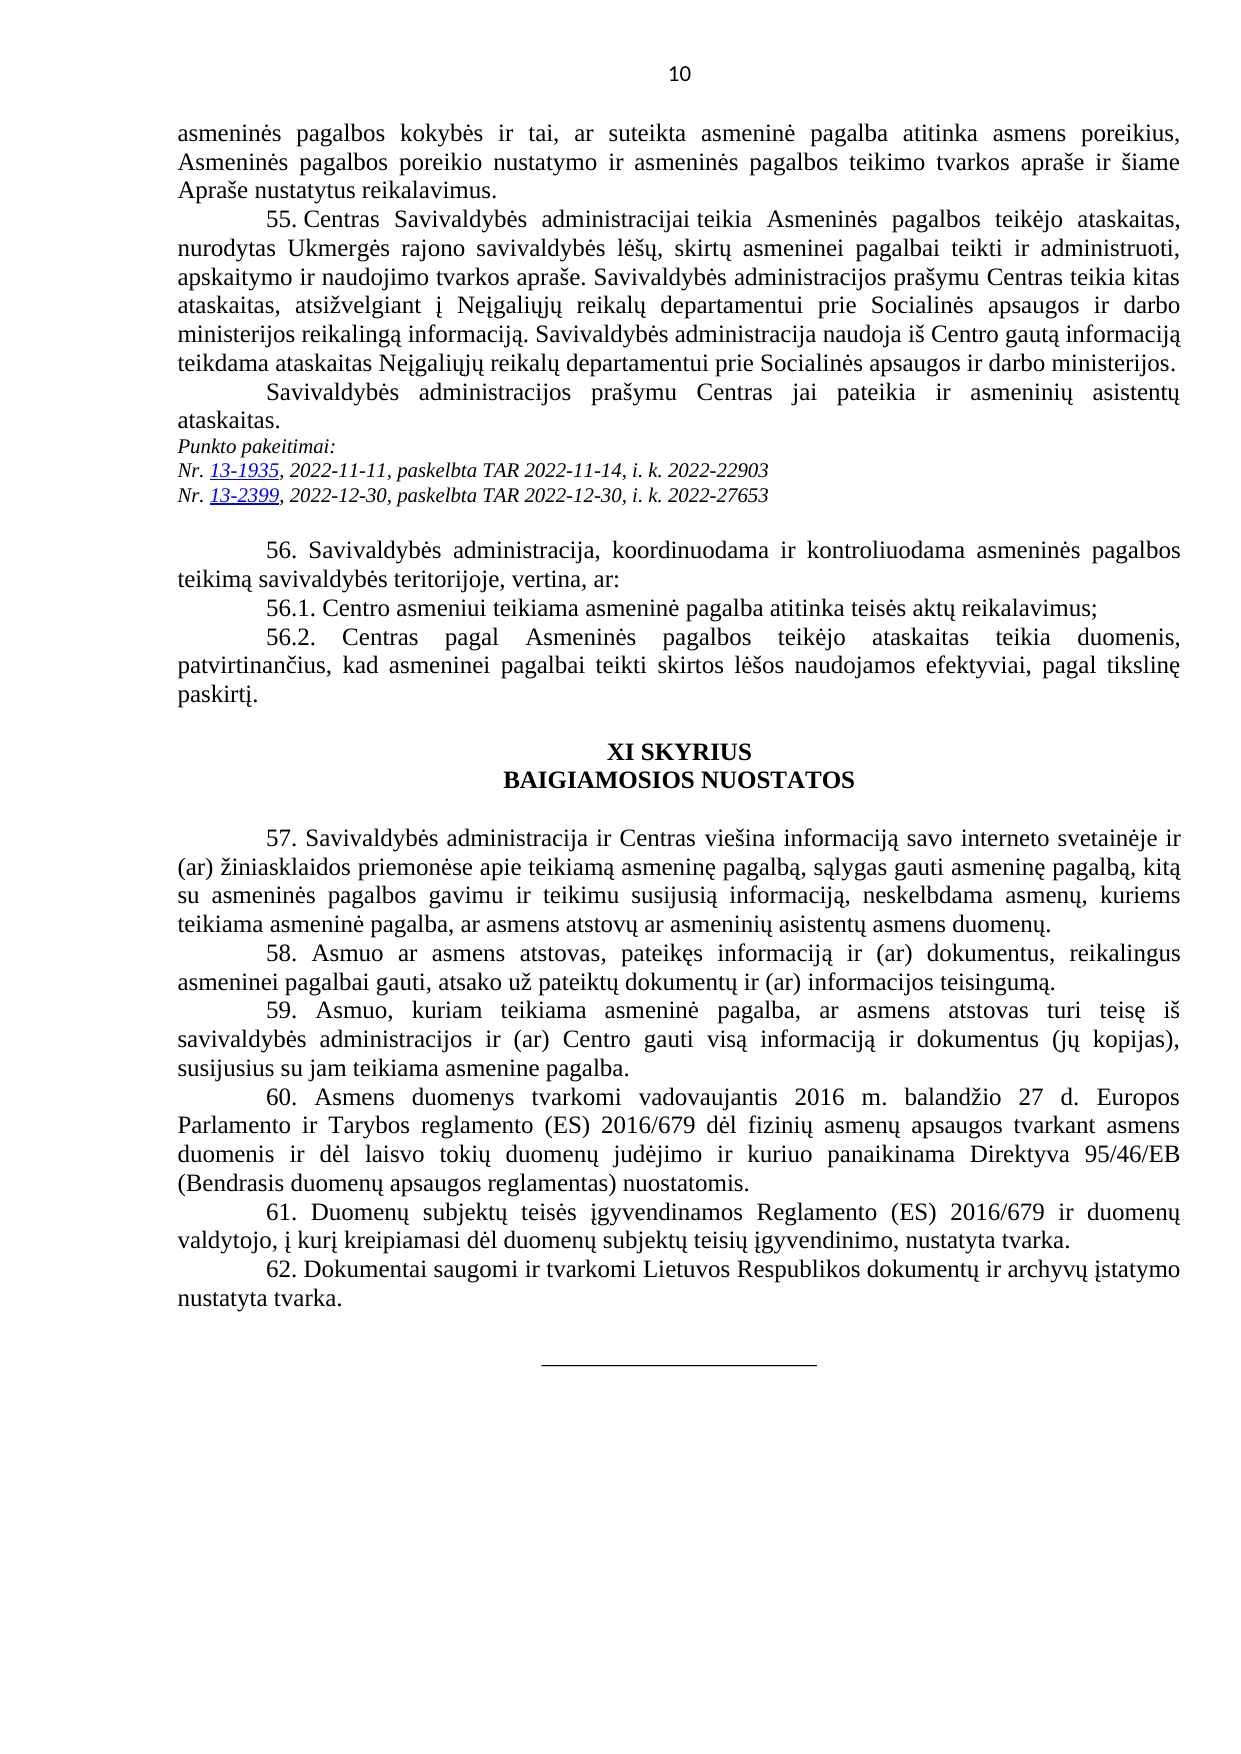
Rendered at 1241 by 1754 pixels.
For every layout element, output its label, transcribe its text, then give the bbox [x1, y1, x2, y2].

text Savivaldybės administracijos prašymu Centras jai pateikia ir asmeninių asistentų ataskaitas. [177, 377, 1181, 434]
text 60. Asmens duomenys tvarkomi vadovaujantis 2016 m. balandžio 27 d. Europos Parlamento ir Tarybos reglamento (ES) 2016/679 dėl fizinių asmenų apsaugos tvarkant asmens duomenis ir dėl laisvo tokių duomenų judėjimo ir kuriuo panaikinama Direktyva 95/46/EB (Bendrasis duomenų apsaugos reglamentas) nuostatomis. [177, 1082, 1181, 1197]
text 55. Centras Savivaldybės administracijai teikia Asmeninės pagalbos teikėjo ataskaitas, nurodytas Ukmergės rajono savivaldybės lėšų, skirtų asmeninei pagalbai teikti ir administruoti, apskaitymo ir naudojimo tvarkos apraše. Savivaldybės administracijos prašymu Centras teikia kitas ataskaitas, atsižvelgiant į Neįgaliųjų reikalų departamentui prie Socialinės apsaugos ir darbo ministerijos reikalingą informaciją. Savivaldybės administracija naudoja iš Centro gautą informaciją teikdama ataskaitas Neįgaliųjų reikalų departamentui prie Socialinės apsaugos ir darbo ministerijos. [177, 204, 1181, 377]
text 56.2. Centras pagal Asmeninės pagalbos teikėjo ataskaitas teikia duomenis, patvirtinančius, kad asmeninei pagalbai teikti skirtos lėšos naudojamos efektyviai, pagal tikslinę paskirtį. [177, 622, 1181, 708]
text 56.1. Centro asmeniui teikiama asmeninė pagalba atitinka teisės aktų reikalavimus; [177, 593, 1181, 622]
text Nr. 13-2399, 2022-12-30, paskelbta TAR 2022-12-30, i. k. 2022-27653 [177, 482, 1181, 507]
text Punkto pakeitimai: [177, 434, 1181, 458]
text BAIGIAMOSIOS NUOSTATOS [177, 765, 1181, 794]
text asmeninės pagalbos kokybės ir tai, ar suteikta asmeninė pagalba atitinka asmens poreikius, Asmeninės pagalbos poreikio nustatymo ir asmeninės pagalbos teikimo tvarkos apraše ir šiame Apraše nustatytus reikalavimus. [177, 118, 1181, 204]
text Nr. 13-1935, 2022-11-11, paskelbta TAR 2022-11-14, i. k. 2022-22903 [177, 458, 1181, 482]
text ______________________ [177, 1340, 1181, 1369]
text 58. Asmuo ar asmens atstovas, pateikęs informaciją ir (ar) dokumentus, reikalingus asmeninei pagalbai gauti, atsako už pateiktų dokumentų ir (ar) informacijos teisingumą. [177, 938, 1181, 995]
text 62. Dokumentai saugomi ir tvarkomi Lietuvos Respublikos dokumentų ir archyvų įstatymo nustatyta tvarka. [177, 1254, 1181, 1312]
text 59. Asmuo, kuriam teikiama asmeninė pagalba, ar asmens atstovas turi teisę iš savivaldybės administracijos ir (ar) Centro gauti visą informaciją ir dokumentus (jų kopijas), susijusius su jam teikiama asmenine pagalba. [177, 995, 1181, 1082]
text 57. Savivaldybės administracija ir Centras viešina informaciją savo interneto svetainėje ir (ar) žiniasklaidos priemonėse apie teikiamą asmeninę pagalbą, sąlygas gauti asmeninę pagalbą, kitą su asmeninės pagalbos gavimu ir teikimu susijusią informaciją, neskelbdama asmenų, kuriems teikiama asmeninė pagalba, ar asmens atstovų ar asmeninių asistentų asmens duomenų. [177, 823, 1181, 938]
text XI SKYRIUS [177, 737, 1181, 765]
text 56. Savivaldybės administracija, koordinuodama ir kontroliuodama asmeninės pagalbos teikimą savivaldybės teritorijoje, vertina, ar: [177, 535, 1181, 593]
text 61. Duomenų subjektų teisės įgyvendinamos Reglamento (ES) 2016/679 ir duomenų valdytojo, į kurį kreipiamasi dėl duomenų subjektų teisių įgyvendinimo, nustatyta tvarka. [177, 1197, 1181, 1254]
